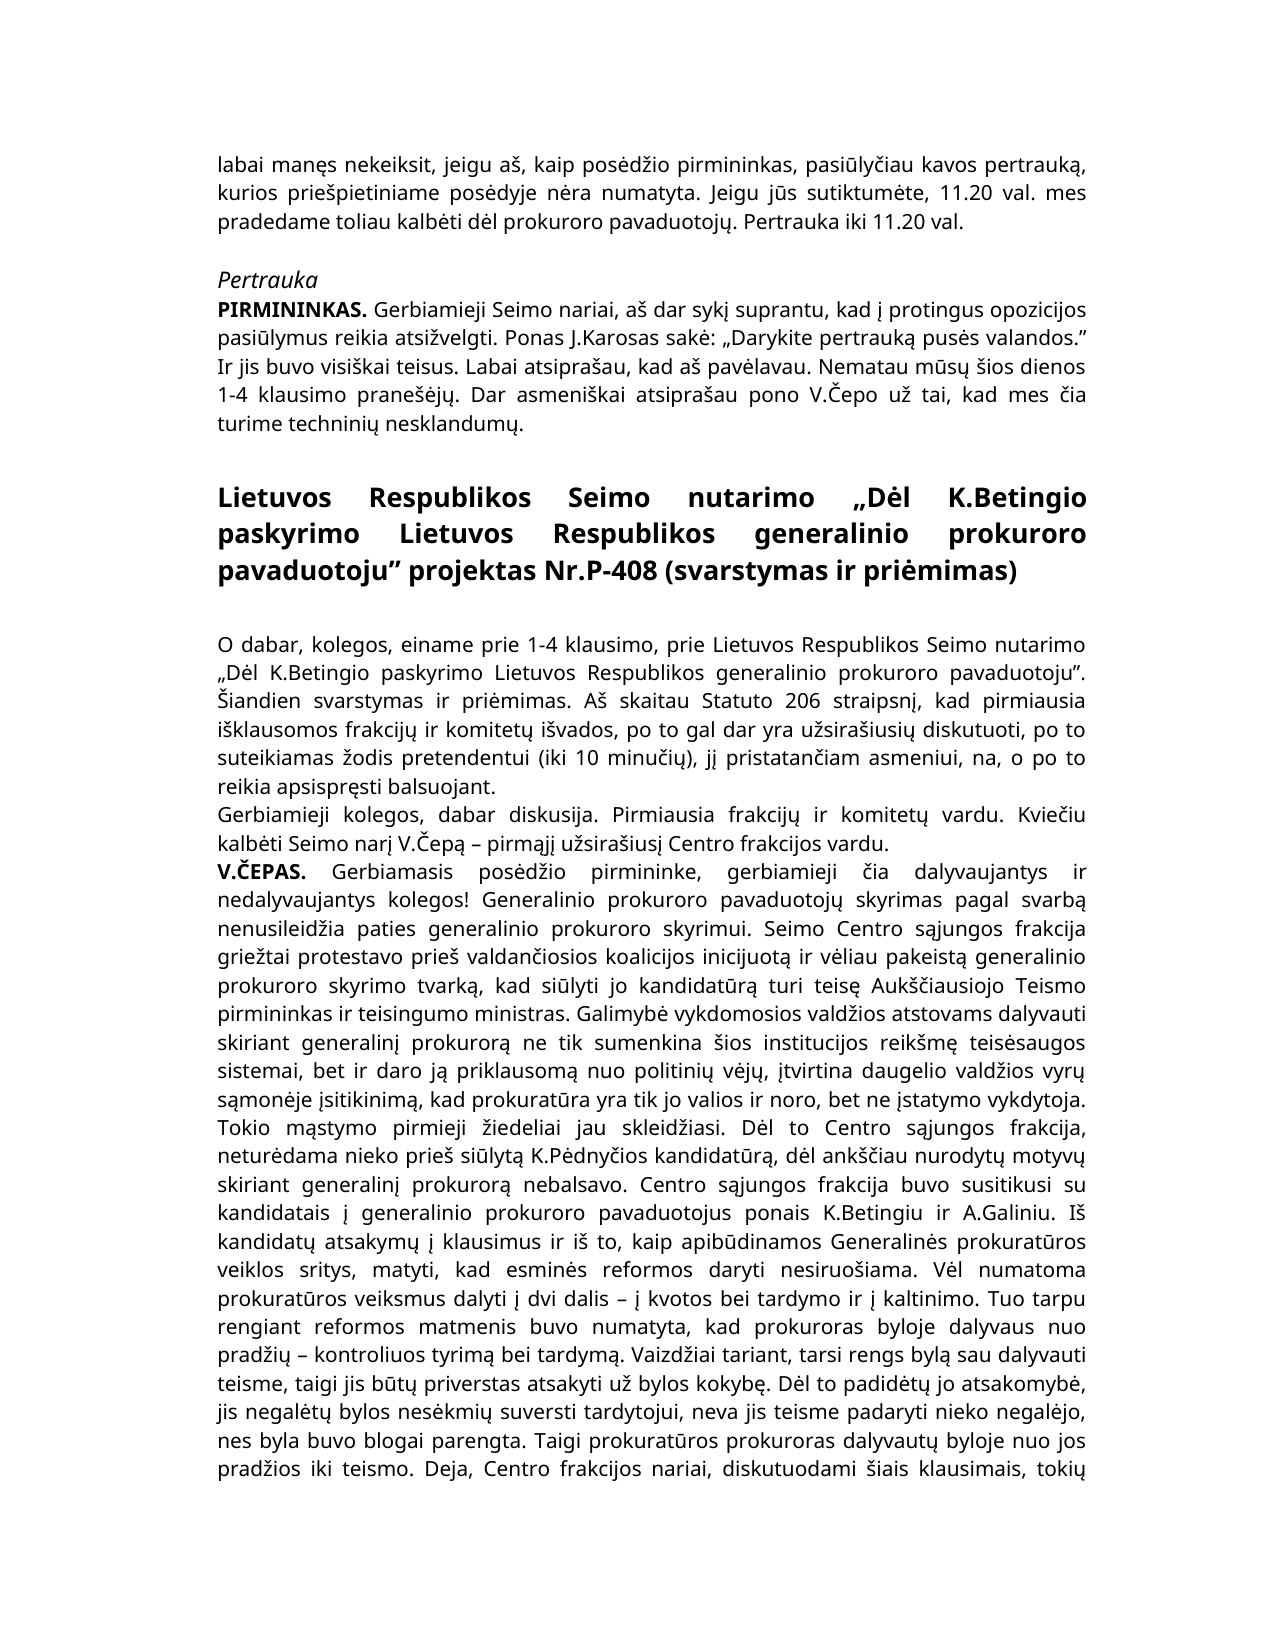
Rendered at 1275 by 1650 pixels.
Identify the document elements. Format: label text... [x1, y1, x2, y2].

text PIRMININKAS. Gerbiamieji Seimo nariai, aš dar sykį suprantu, kad į protingus opozicijos pasiūlymus reikia atsižvelgti. Ponas J.Karosas sakė: „Darykite pertrauką pusės valandos.” Ir jis buvo visiškai teisus. Labai atsiprašau, kad aš pavėlavau. Nematau mūsų šios dienos 1-4 klausimo pranešėjų. Dar asmeniškai atsiprašau pono V.Čepo už tai, kad mes čia turime techninių nesklandumų. [217, 295, 1087, 437]
text Gerbiamieji kolegos, dabar diskusija. Pirmiausia frakcijų ir komitetų vardu. Kviečiu kalbėti Seimo narį V.Čepą – pirmąjį užsirašiusį Centro frakcijos vardu. [217, 800, 1087, 857]
text V.ČEPAS. Gerbiamasis posėdžio pirmininke, gerbiamieji čia dalyvaujantys ir nedalyvaujantys kolegos! Generalinio prokuroro pavaduotojų skyrimas pagal svarbą nenusileidžia paties generalinio prokuroro skyrimui. Seimo Centro sąjungos frakcija griežtai protestavo prieš valdančiosios koalicijos inicijuotą ir vėliau pakeistą generalinio prokuroro skyrimo tvarką, kad siūlyti jo kandidatūrą turi teisę Aukščiausiojo Teismo pirmininkas ir teisingumo ministras. Galimybė vykdomosios valdžios atstovams dalyvauti skiriant generalinį prokurorą ne tik sumenkina šios institucijos reikšmę teisėsaugos sistemai, bet ir daro ją priklausomą nuo politinių vėjų, įtvirtina daugelio valdžios vyrų sąmonėje įsitikinimą, kad prokuratūra yra tik jo valios ir noro, bet ne įstatymo vykdytoja. Tokio mąstymo pirmieji žiedeliai jau skleidžiasi. Dėl to Centro sąjungos frakcija, neturėdama nieko prieš siūlytą K.Pėdnyčios kandidatūrą, dėl ankščiau nurodytų motyvų skiriant generalinį prokurorą nebalsavo. Centro sąjungos frakcija buvo susitikusi su kandidatais į generalinio prokuroro pavaduotojus ponais K.Betingiu ir A.Galiniu. Iš kandidatų atsakymų į klausimus ir iš to, kaip apibūdinamos Generalinės prokuratūros veiklos sritys, matyti, kad esminės reformos daryti nesiruošiama. Vėl numatoma prokuratūros veiksmus dalyti į dvi dalis – į kvotos bei tardymo ir į kaltinimo. Tuo tarpu rengiant reformos matmenis buvo numatyta, kad prokuroras byloje dalyvaus nuo pradžių – kontroliuos tyrimą bei tardymą. Vaizdžiai tariant, tarsi rengs bylą sau dalyvauti teisme, taigi jis būtų priverstas atsakyti už bylos kokybę. Dėl to padidėtų jo atsakomybė, jis negalėtų bylos nesėkmių suversti tardytojui, neva jis teisme padaryti nieko negalėjo, nes byla buvo blogai parengta. Taigi prokuratūros prokuroras dalyvautų byloje nuo jos pradžios iki teismo. Deja, Centro frakcijos nariai, diskutuodami šiais klausimais, tokių [217, 857, 1087, 1483]
text labai manęs nekeiksit, jeigu aš, kaip posėdžio pirmininkas, pasiūlyčiau kavos pertrauką, kurios priešpietiniame posėdyje nėra numatyta. Jeigu jūs sutiktumėte, 11.20 val. mes pradedame toliau kalbėti dėl prokuroro pavaduotojų. Pertrauka iki 11.20 val. [217, 150, 1087, 235]
text O dabar, kolegos, einame prie 1-4 klausimo, prie Lietuvos Respublikos Seimo nutarimo „Dėl K.Betingio paskyrimo Lietuvos Respublikos generalinio prokuroro pavaduotoju”. Šiandien svarstymas ir priėmimas. Aš skaitau Statuto 206 straipsnį, kad pirmiausia išklausomos frakcijų ir komitetų išvados, po to gal dar yra užsirašiusių diskutuoti, po to suteikiamas žodis pretendentui (iki 10 minučių), jį pristatančiam asmeniui, na, o po to reikia apsispręsti balsuojant. [217, 630, 1087, 800]
text Lietuvos Respublikos Seimo nutarimo „Dėl K.Betingio paskyrimo Lietuvos Respublikos generalinio prokuroro pavaduotoju” projektas Nr.P-408 (svarstymas ir priėmimas) [217, 478, 1087, 589]
text Pertrauka [217, 264, 1087, 295]
